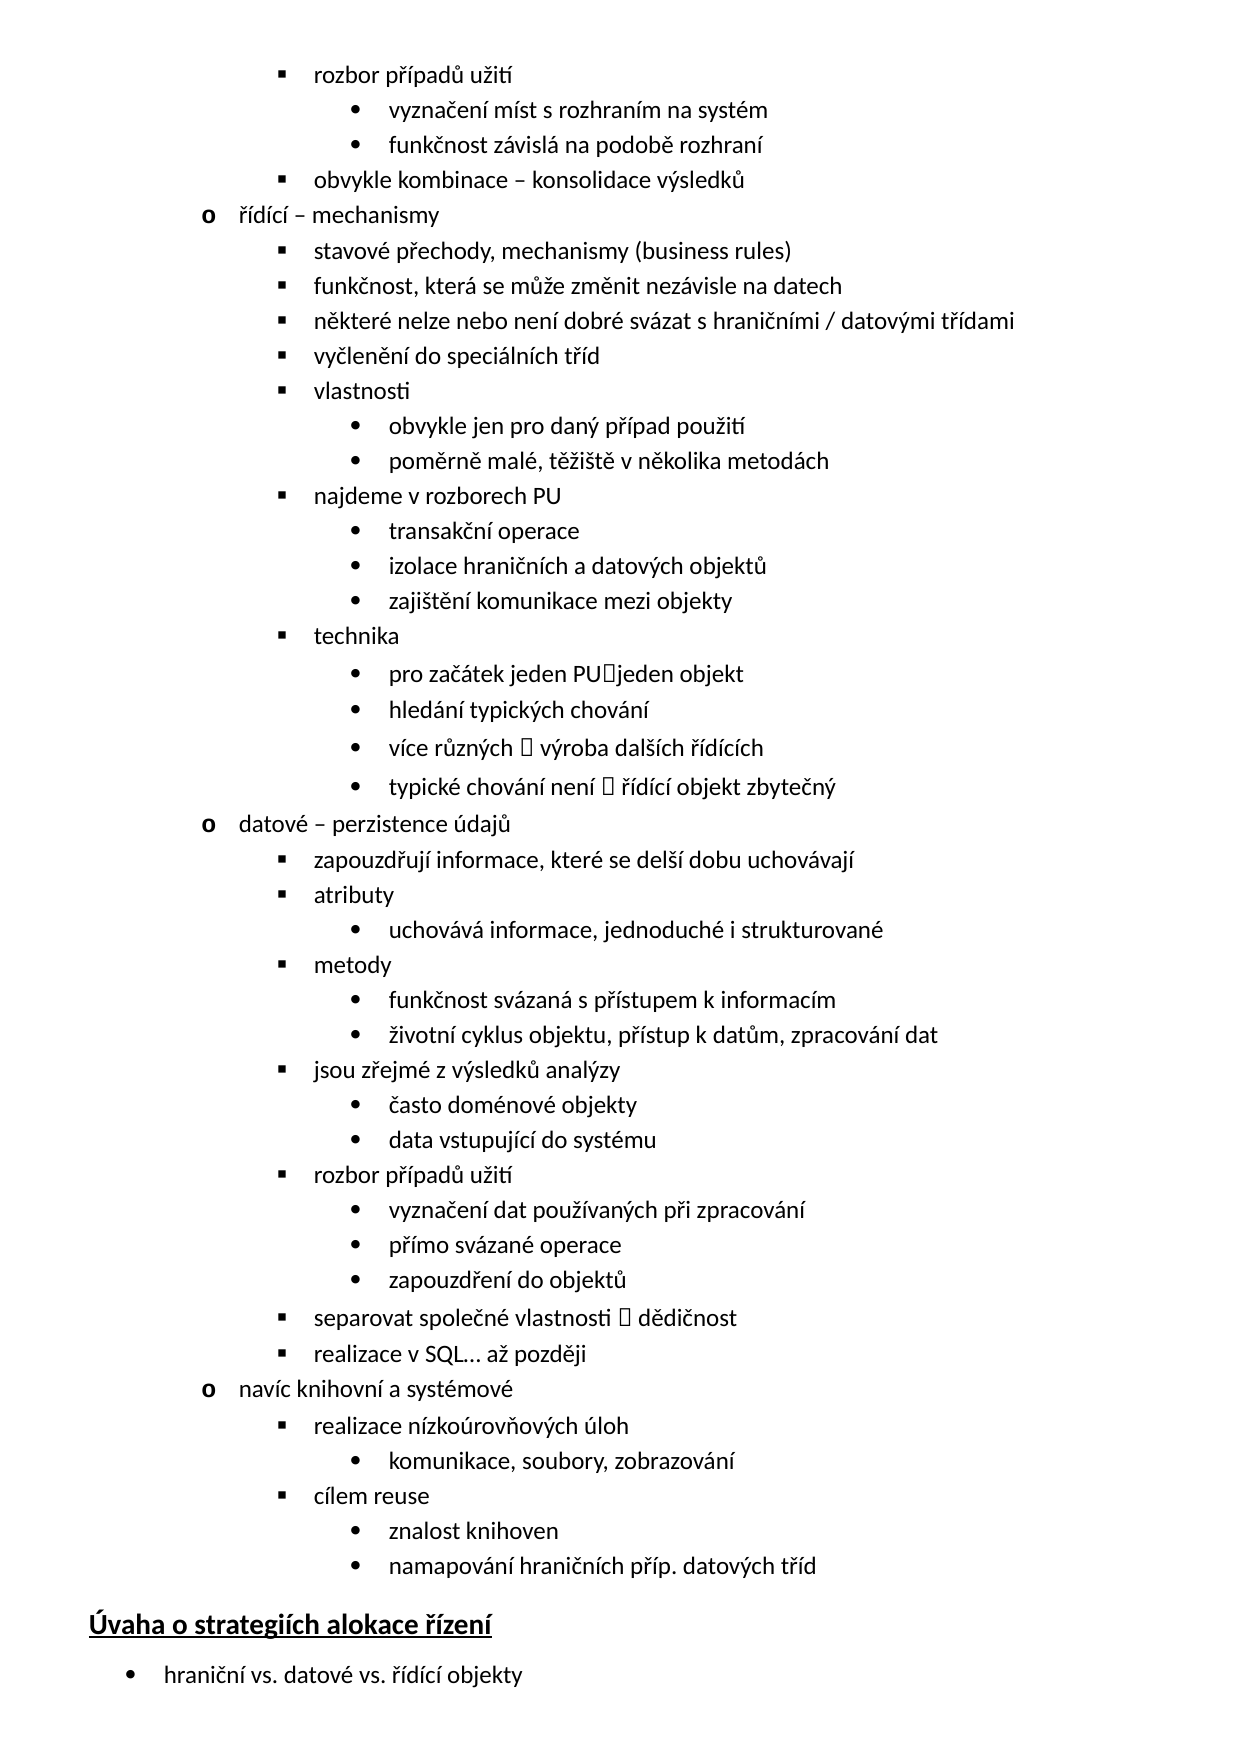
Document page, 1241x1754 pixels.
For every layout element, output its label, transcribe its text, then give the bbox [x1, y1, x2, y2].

list řídící – mechanismy [201, 199, 1152, 231]
list některé nelze nebo není dobré svázat s hraničními / datovými třídami [276, 306, 1152, 336]
list realizace v SQL… až později [276, 1339, 1152, 1369]
list často doménové objekty [351, 1089, 1152, 1120]
list funkčnost svázaná s přístupem k informacím [351, 984, 1152, 1015]
list přímo svázané operace [351, 1229, 1152, 1260]
list stavové přechody, mechanismy (business rules) [276, 236, 1152, 266]
list pro začátek jeden PUjeden objekt [351, 656, 1152, 689]
list typické chování není  řídící objekt zbytečný [351, 769, 1152, 803]
list data vstupující do systému [351, 1124, 1152, 1155]
list obvykle kombinace – konsolidace výsledků [276, 164, 1152, 194]
list rozbor případů užití [276, 59, 1152, 89]
list funkčnost závislá na podobě rozhraní [351, 129, 1152, 159]
list datové – perzistence údajů [201, 808, 1152, 840]
list znalost knihoven [351, 1515, 1152, 1546]
list separovat společné vlastnosti  dědičnost [276, 1299, 1152, 1333]
list životní cyklus objektu, přístup k datům, zpracování dat [351, 1019, 1152, 1050]
list uchovává informace, jednoduché i strukturované [351, 914, 1152, 945]
list realizace nízkoúrovňových úloh [276, 1410, 1152, 1441]
list namapování hraničních příp. datových tříd [351, 1550, 1152, 1581]
list obvykle jen pro daný případ použití [351, 411, 1152, 441]
list jsou zřejmé z výsledků analýzy [276, 1054, 1152, 1085]
list navíc knihovní a systémové [201, 1374, 1152, 1405]
list metody [276, 949, 1152, 980]
list funkčnost, která se může změnit nezávisle na datech [276, 271, 1152, 301]
list komunikace, soubory, zobrazování [351, 1445, 1152, 1476]
list hledání typických chování [351, 695, 1152, 725]
list vyčlenění do speciálních tříd [276, 341, 1152, 371]
list transakční operace [351, 516, 1152, 546]
list technika [276, 621, 1152, 651]
list zajištění komunikace mezi objekty [351, 586, 1152, 616]
list najdeme v rozborech PU [276, 481, 1152, 511]
list vyznačení dat používaných při zpracování [351, 1194, 1152, 1225]
list hraniční vs. datové vs. řídící objekty [126, 1659, 1152, 1690]
list atributy [276, 879, 1152, 910]
list zapouzdření do objektů [351, 1264, 1152, 1295]
list izolace hraničních a datových objektů [351, 551, 1152, 581]
subtitle Úvaha o strategiích alokace řízení [88, 1606, 1152, 1642]
list vyznačení míst s rozhraním na systém [351, 94, 1152, 124]
list cílem reuse [276, 1480, 1152, 1511]
list více různých  výroba dalších řídících [351, 730, 1152, 764]
list vlastnosti [276, 376, 1152, 406]
list rozbor případů užití [276, 1159, 1152, 1190]
list poměrně malé, těžiště v několika metodách [351, 446, 1152, 476]
list zapouzdřují informace, které se delší dobu uchovávají [276, 844, 1152, 875]
